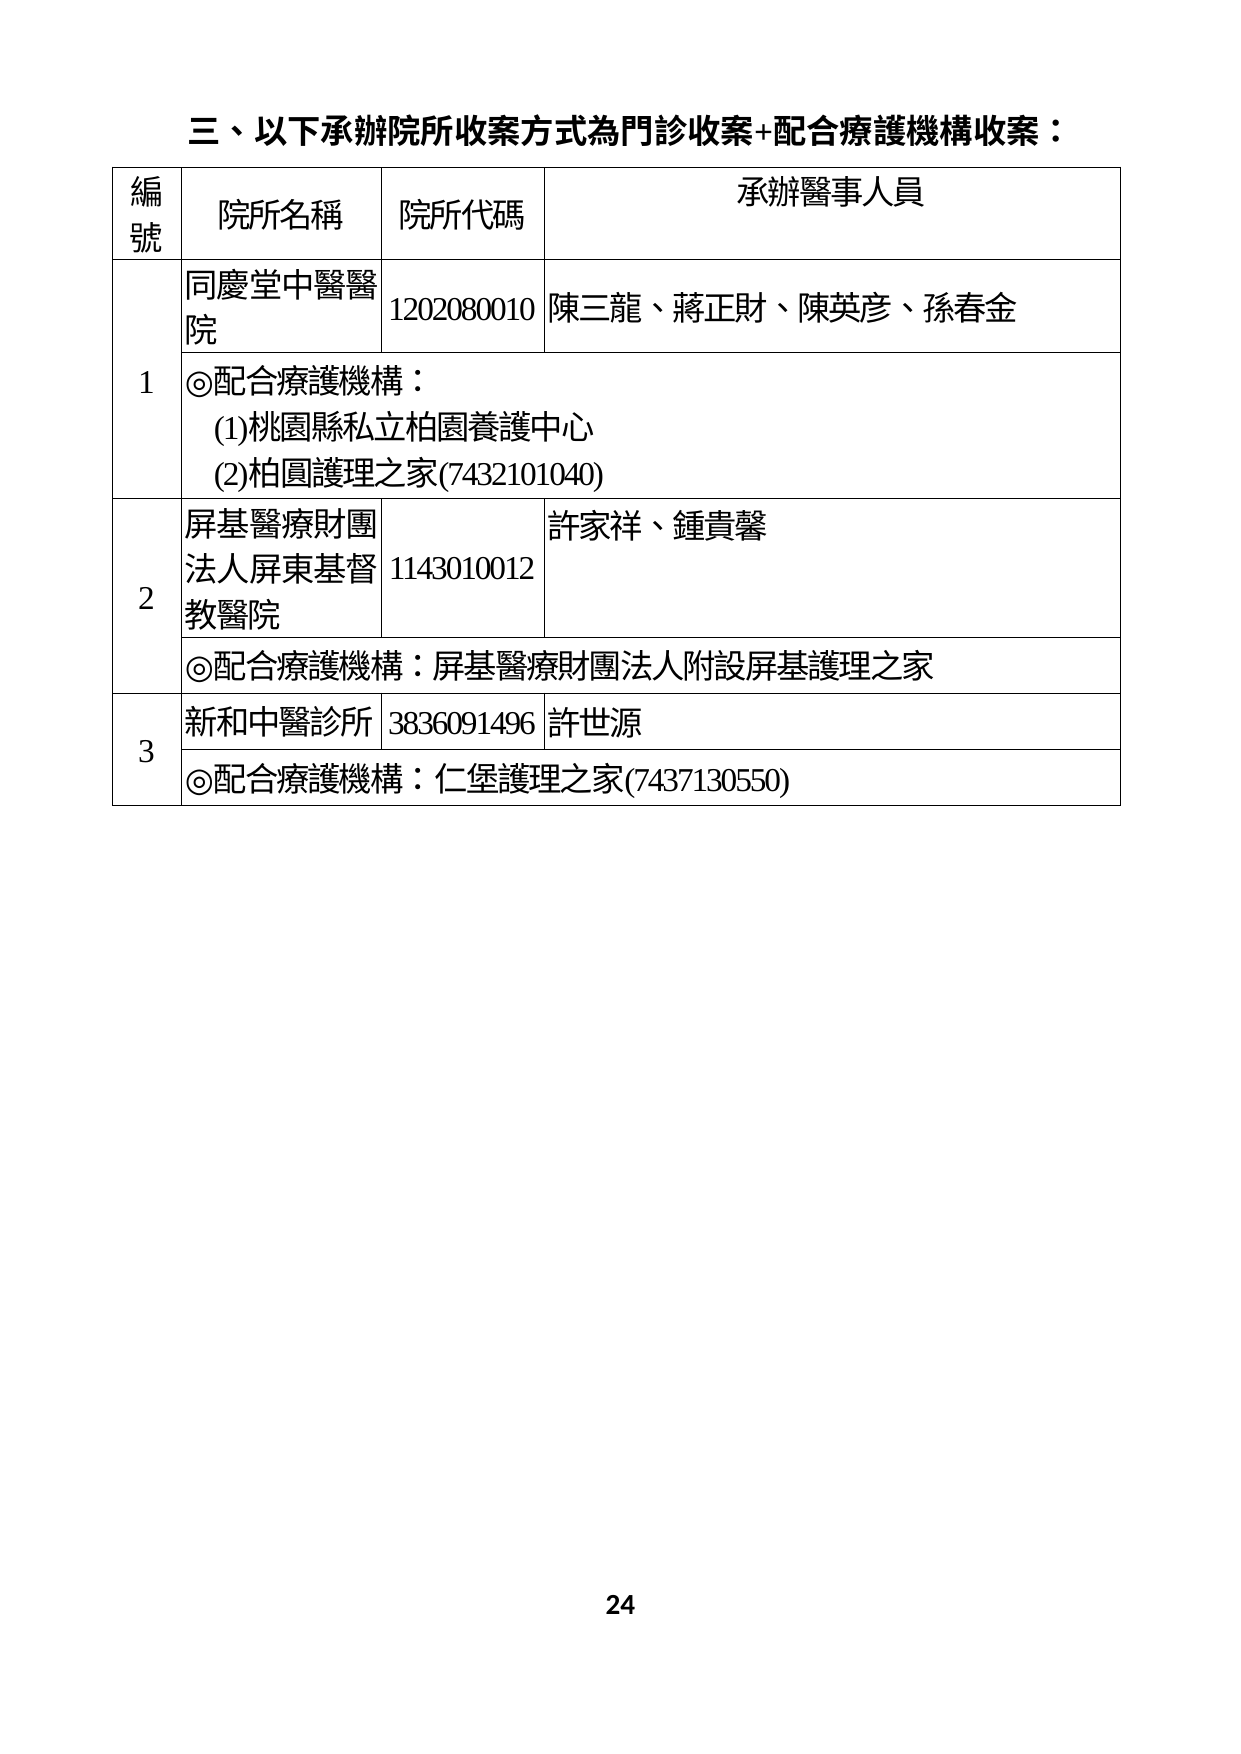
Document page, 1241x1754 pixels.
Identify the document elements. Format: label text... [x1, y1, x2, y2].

table_cell 2 [113, 499, 181, 692]
text 三、以下承辦院所收案方式為門診收案+配合療護機構收案： [187, 92, 1053, 167]
table_header 院所代碼 [382, 168, 544, 259]
table_cell 3836091496 [382, 694, 544, 749]
table_cell 許世源 [545, 694, 1120, 749]
table_cell 1143010012 [382, 499, 544, 637]
table_cell 1202080010 [382, 260, 544, 352]
table_header 編號 [113, 168, 181, 259]
table_cell ◎配合療護機構：屏基醫療財團法人附設屏基護理之家 [182, 638, 1120, 692]
table_header 承辦醫事人員 [545, 168, 1120, 259]
table_cell ◎配合療護機構：仁堡護理之家(7437130550) [182, 750, 1120, 805]
table_cell 同慶堂中醫醫院 [182, 260, 381, 352]
table_cell 屏基醫療財團法人屏東基督教醫院 [182, 499, 381, 637]
table_cell 3 [113, 694, 181, 805]
table_cell 1 [113, 260, 181, 498]
table_cell ◎配合療護機構： (1)桃園縣私立柏園養護中心 (2)柏圓護理之家(7432101040) [182, 353, 1120, 498]
table_header 院所名稱 [182, 168, 381, 259]
table_cell 許家祥、鍾貴馨 [545, 499, 1120, 637]
table_cell 陳三龍、蔣正財、陳英彦、孫春金 [545, 260, 1120, 352]
table_cell 新和中醫診所 [182, 694, 381, 749]
